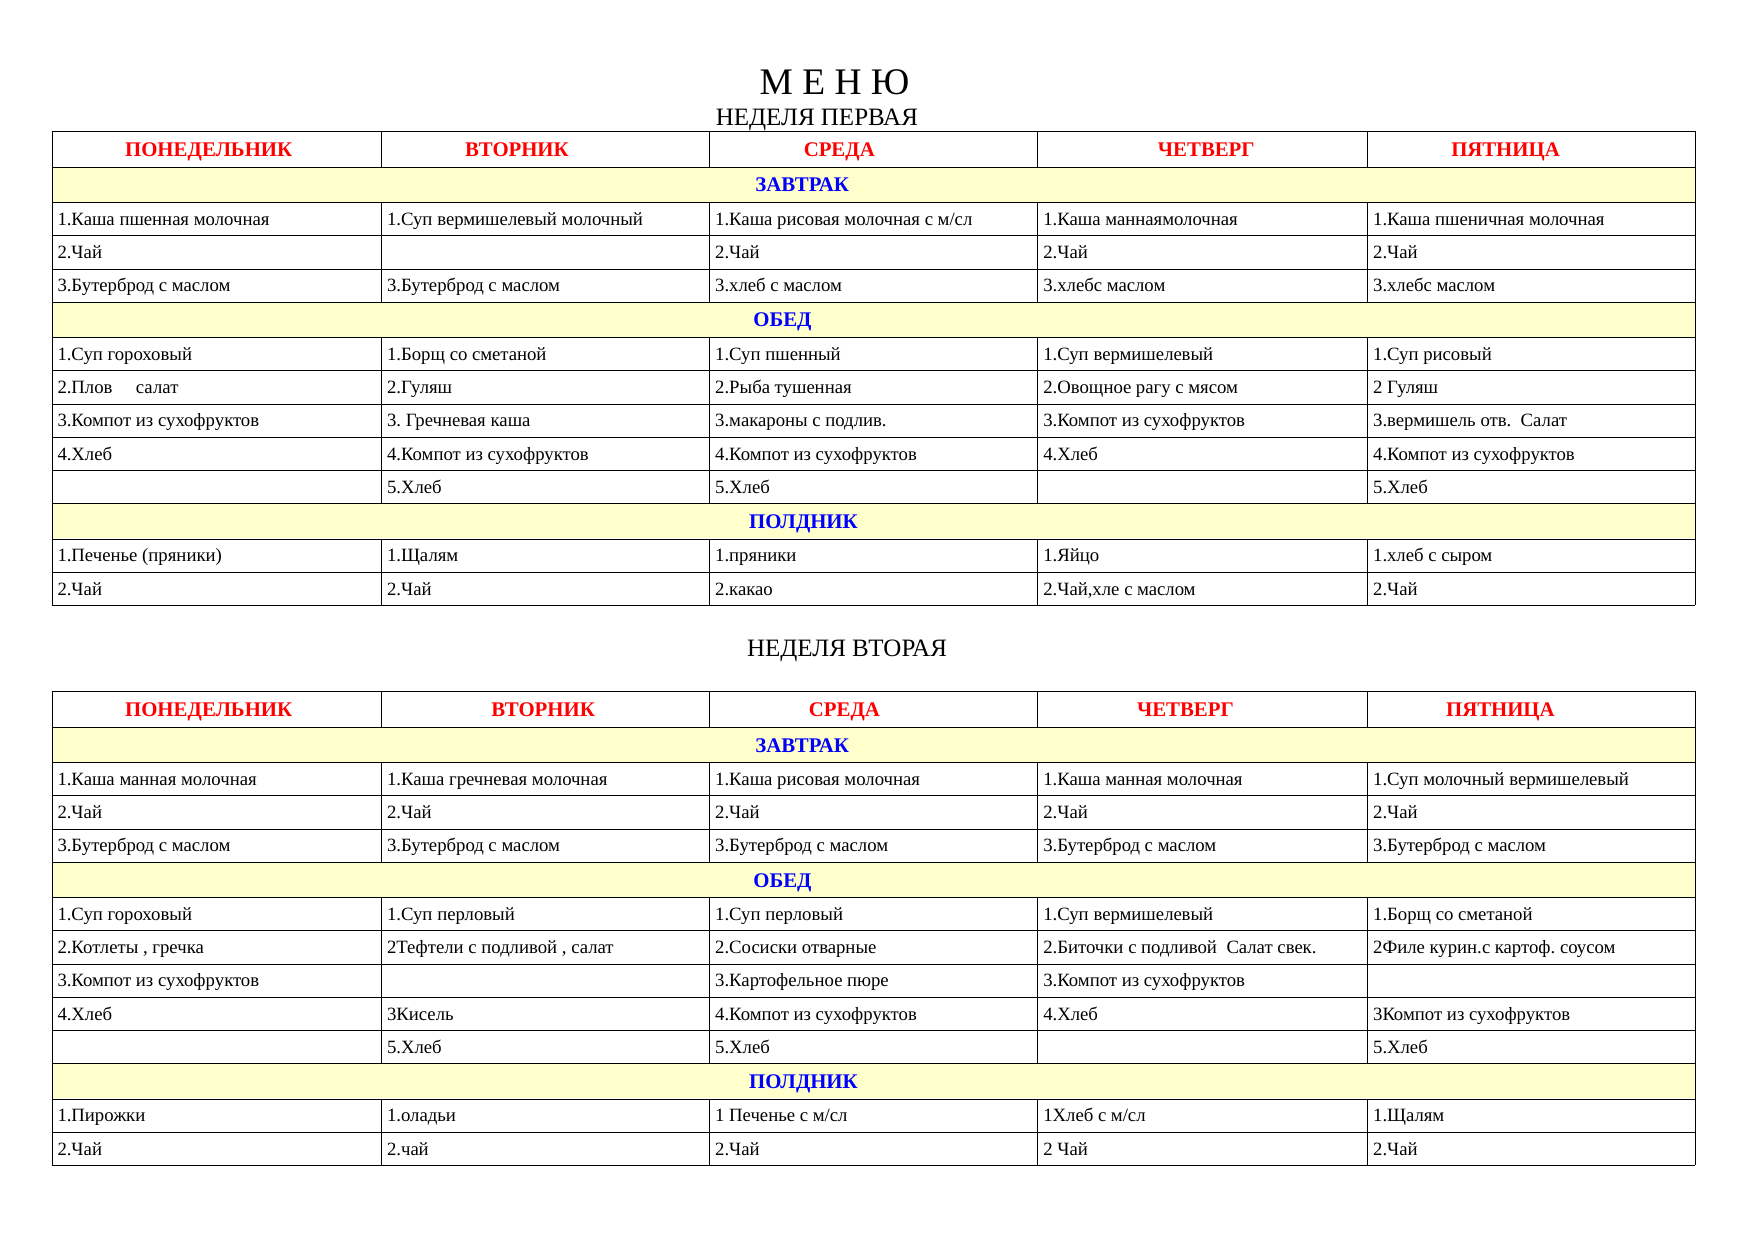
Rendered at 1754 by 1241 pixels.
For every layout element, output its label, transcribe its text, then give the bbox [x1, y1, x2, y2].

table_cell 2.Чай [1368, 573, 1695, 605]
table_cell [1038, 471, 1367, 503]
table_cell 2.Чай [382, 796, 709, 828]
table_cell 3.Бутерброд с маслом [1038, 830, 1367, 862]
table_cell 1.Каша рисовая молочная с м/сл [710, 203, 1037, 235]
table_cell 2.Чай [1368, 1133, 1695, 1165]
table_cell 1.Суп рисовый [1368, 338, 1695, 370]
table_cell 2.Овощное рагу с мясом [1038, 371, 1367, 403]
table_cell 2.Биточки с подливой Салат свек. [1038, 931, 1367, 963]
table_cell 1.Пирожки [53, 1100, 381, 1132]
table_cell 1Хлеб с м/сл [1038, 1100, 1367, 1132]
table_cell 1 Печенье с м/сл [710, 1100, 1037, 1132]
text НЕДЕЛЯ ВТОРАЯ [53, 633, 1695, 662]
table_cell 2.Чай [53, 573, 381, 605]
table_cell 2.Чай [53, 1133, 381, 1165]
table_cell 2 Гуляш [1368, 371, 1695, 403]
table_cell 4.Хлеб [53, 998, 381, 1030]
table_header СРЕДА [710, 692, 1037, 727]
table_cell 2.Чай [710, 796, 1037, 828]
table_header ПЯТНИЦА [1368, 692, 1695, 727]
table_cell 4.Компот из сухофруктов [382, 438, 709, 470]
table_header ПЯТНИЦА [1368, 132, 1695, 167]
table_cell 1.Суп пшенный [710, 338, 1037, 370]
table_cell 1.Каша гречневая молочная [382, 763, 709, 795]
table_cell 1.Суп перловый [710, 898, 1037, 930]
table_cell [53, 1031, 381, 1063]
table_cell 5.Хлеб [1368, 471, 1695, 503]
table_cell 1.Каша маннаямолочная [1038, 203, 1367, 235]
table_cell [382, 965, 709, 997]
table_cell 5.Хлеб [710, 1031, 1037, 1063]
table_cell 1.Яйцо [1038, 540, 1367, 572]
table_cell 3.Компот из сухофруктов [53, 405, 381, 437]
table_cell 2.Гуляш [382, 371, 709, 403]
table_header ЧЕТВЕРГ [1038, 132, 1367, 167]
table_cell 3Компот из сухофруктов [1368, 998, 1695, 1030]
table_cell 1.Суп вермишелевый [1038, 898, 1367, 930]
table_cell 3.Компот из сухофруктов [1038, 965, 1367, 997]
table_cell 3.Компот из сухофруктов [53, 965, 381, 997]
table_header ЧЕТВЕРГ [1038, 692, 1367, 727]
table_cell 2.Чай [1038, 796, 1367, 828]
table_cell ЗАВТРАК [53, 168, 1695, 202]
table_cell 4.Хлеб [1038, 998, 1367, 1030]
table_cell 3. Гречневая каша [382, 405, 709, 437]
table_cell 1.Суп вермишелевый молочный [382, 203, 709, 235]
table_cell 3Кисель [382, 998, 709, 1030]
table_cell 2.Чай [382, 573, 709, 605]
table_cell 2Филе курин.с картоф. соусом [1368, 931, 1695, 963]
table_cell [1038, 1031, 1367, 1063]
table_cell 1.Каша пшеничная молочная [1368, 203, 1695, 235]
table_cell 3.Картофельное пюре [710, 965, 1037, 997]
table_cell 2.Чай [710, 236, 1037, 268]
table_cell 4.Компот из сухофруктов [710, 998, 1037, 1030]
table_cell 2.Рыба тушенная [710, 371, 1037, 403]
table_cell [1368, 965, 1695, 997]
table_cell 2.Чай [1368, 236, 1695, 268]
table_cell ОБЕД [53, 863, 1695, 897]
table_cell 1.Печенье (пряники) [53, 540, 381, 572]
table_cell 2.Чай [1038, 236, 1367, 268]
table_cell 2.Сосиски отварные [710, 931, 1037, 963]
table_header ВТОРНИК [382, 692, 709, 727]
table_cell 1.Борщ со сметаной [1368, 898, 1695, 930]
table_cell [53, 471, 381, 503]
table_header ВТОРНИК [382, 132, 709, 167]
table_cell 3.вермишель отв. Салат [1368, 405, 1695, 437]
text НЕДЕЛЯ ПЕРВАЯ [53, 102, 1695, 131]
table_cell 2.чай [382, 1133, 709, 1165]
text М Е Н Ю [53, 59, 1695, 102]
table_cell 3.хлеб с маслом [710, 270, 1037, 302]
table_cell 1.Борщ со сметаной [382, 338, 709, 370]
table_cell 2.Котлеты , гречка [53, 931, 381, 963]
table_cell 2 Чай [1038, 1133, 1367, 1165]
table_header СРЕДА [710, 132, 1037, 167]
table_cell 2.какао [710, 573, 1037, 605]
table_cell 1.Каша пшенная молочная [53, 203, 381, 235]
table_cell ПОЛДНИК [53, 504, 1695, 538]
table_cell 1.Каша манная молочная [53, 763, 381, 795]
table_cell 4.Хлеб [53, 438, 381, 470]
table_cell 4.Хлеб [1038, 438, 1367, 470]
table_header ПОНЕДЕЛЬНИК [53, 692, 381, 727]
table_cell 1.Суп молочный вермишелевый [1368, 763, 1695, 795]
table_cell 1.пряники [710, 540, 1037, 572]
table_cell 5.Хлеб [382, 1031, 709, 1063]
table_cell 1.хлеб с сыром [1368, 540, 1695, 572]
table_cell ОБЕД [53, 303, 1695, 337]
table_cell 3.Бутерброд с маслом [710, 830, 1037, 862]
table_header ПОНЕДЕЛЬНИК [53, 132, 381, 167]
table_cell 2.Чай [53, 796, 381, 828]
table_cell ПОЛДНИК [53, 1064, 1695, 1098]
table_cell 2Тефтели с подливой , салат [382, 931, 709, 963]
table_cell 1.Щалям [382, 540, 709, 572]
table_cell 3.хлебс маслом [1038, 270, 1367, 302]
table_cell 4.Компот из сухофруктов [1368, 438, 1695, 470]
table_cell 1.Суп вермишелевый [1038, 338, 1367, 370]
table_cell 2.Плов салат [53, 371, 381, 403]
table_cell 4.Компот из сухофруктов [710, 438, 1037, 470]
table_cell 1.Суп перловый [382, 898, 709, 930]
table_cell 1.Каша манная молочная [1038, 763, 1367, 795]
table_cell 1.оладьи [382, 1100, 709, 1132]
table_cell 3.Бутерброд с маслом [53, 270, 381, 302]
table_cell ЗАВТРАК [53, 728, 1695, 762]
table_cell 2.Чай,хле с маслом [1038, 573, 1367, 605]
table_cell [382, 236, 709, 268]
table_cell 3.Бутерброд с маслом [382, 270, 709, 302]
table_cell 3.Бутерброд с маслом [1368, 830, 1695, 862]
table_cell 3.Компот из сухофруктов [1038, 405, 1367, 437]
table_cell 5.Хлеб [710, 471, 1037, 503]
table_cell 1.Суп гороховый [53, 338, 381, 370]
table_cell 1.Щалям [1368, 1100, 1695, 1132]
table_cell 3.макароны с подлив. [710, 405, 1037, 437]
table_cell 5.Хлеб [382, 471, 709, 503]
table_cell 2.Чай [53, 236, 381, 268]
table_cell 3.Бутерброд с маслом [382, 830, 709, 862]
table_cell 3.Бутерброд с маслом [53, 830, 381, 862]
table_cell 3.хлебс маслом [1368, 270, 1695, 302]
table_cell 1.Суп гороховый [53, 898, 381, 930]
table_cell 2.Чай [1368, 796, 1695, 828]
table_cell 1.Каша рисовая молочная [710, 763, 1037, 795]
table_cell 5.Хлеб [1368, 1031, 1695, 1063]
table_cell 2.Чай [710, 1133, 1037, 1165]
